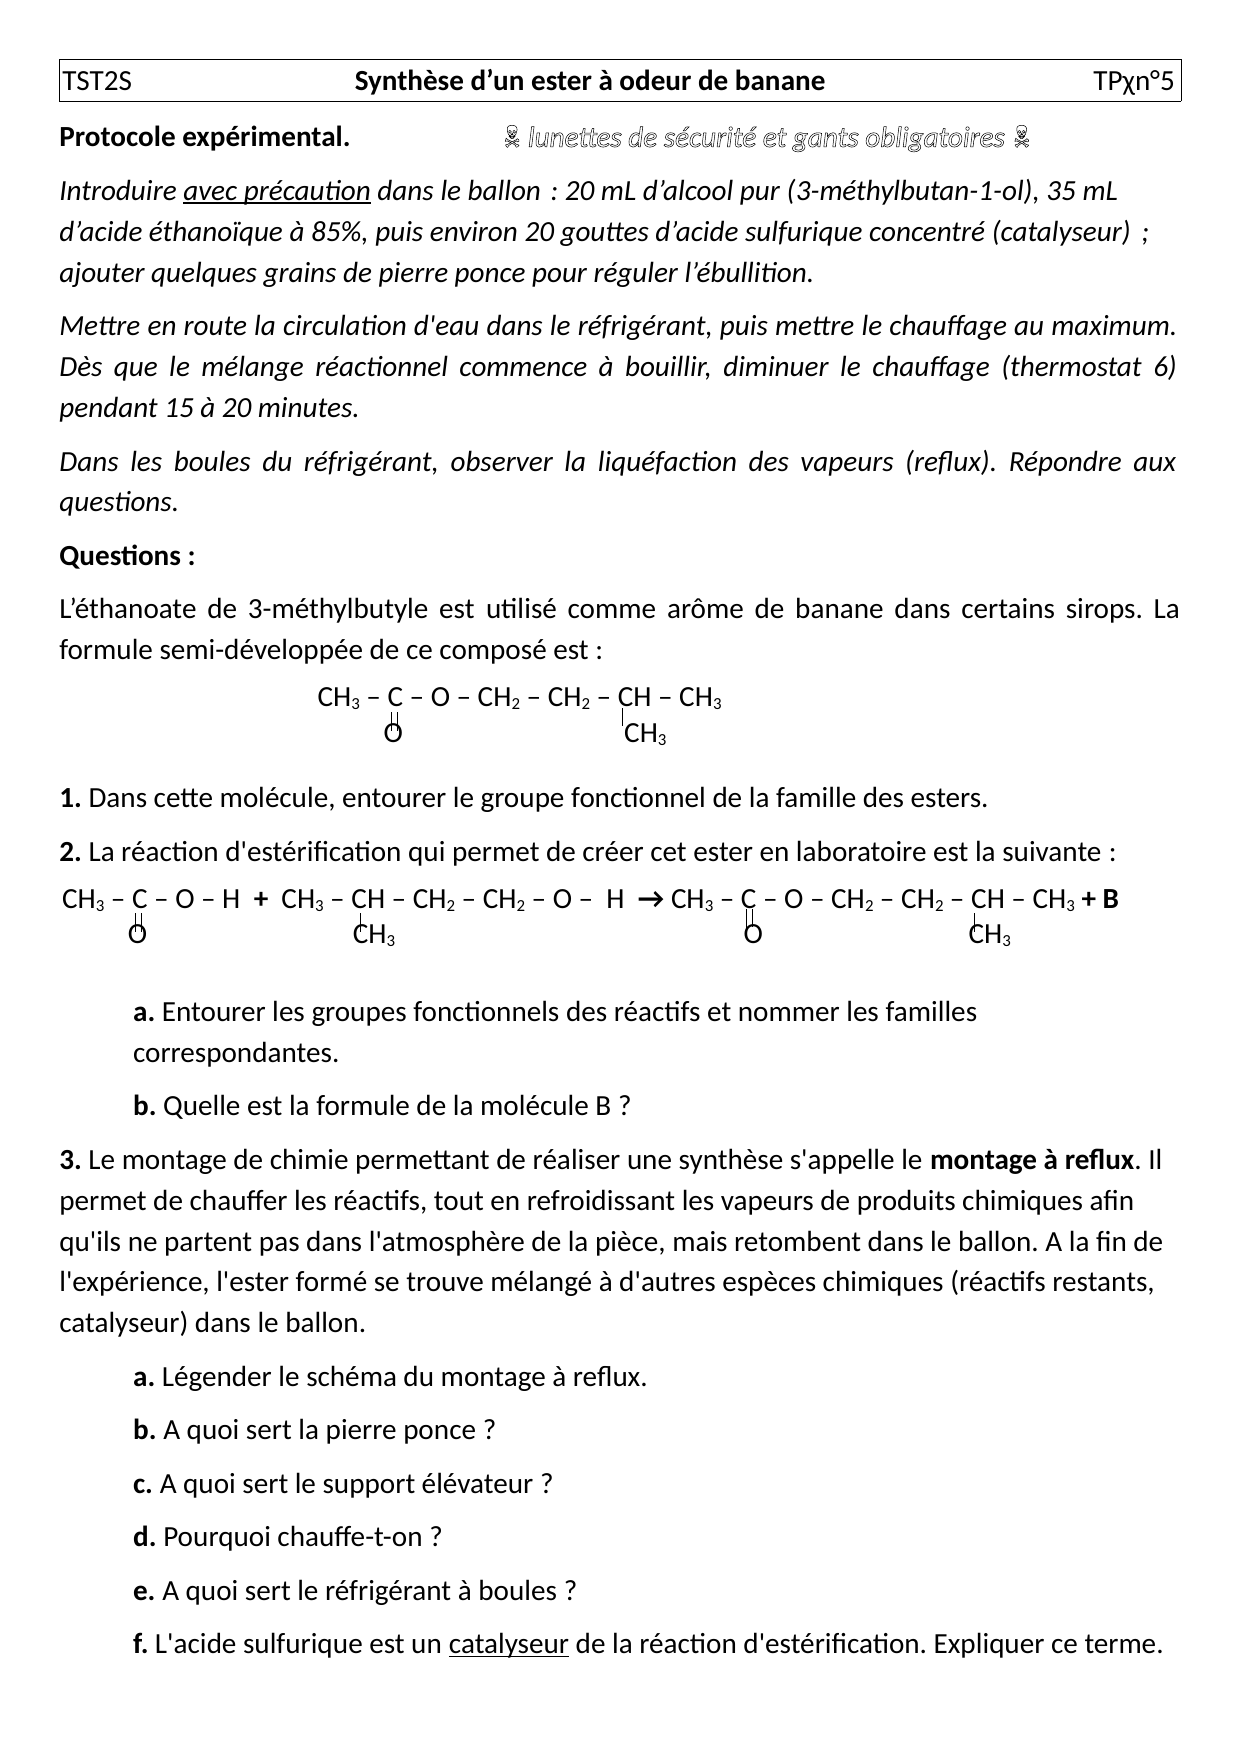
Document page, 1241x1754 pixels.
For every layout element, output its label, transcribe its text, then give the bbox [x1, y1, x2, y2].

text TST2S Synthèse d’un ester à odeur de banane TPχn°5 [60, 60, 1181, 101]
text Dans les boules du réfrigérant, observer la liquéfaction des vapeurs (reflux). Répondre aux questions. [59, 443, 1181, 519]
text a. Légender le schéma du montage à reflux. [59, 1358, 1181, 1393]
text Mettre en route la circulation d'eau dans le réfrigérant, puis mettre le chauffage au maximum. Dès que le mélange réactionnel commence à bouillir, diminuer le chauffage (thermostat 6) pendant 15 à 20 minutes. [59, 307, 1181, 425]
text 3. Le montage de chimie permettant de réaliser une synthèse s'appelle le montage à reflux. Il permet de chauffer les réactifs, tout en refroidissant les vapeurs de produits chimiques afin qu'ils ne partent pas dans l'atmosphère de la pièce, mais retombent dans le ballon. A la fin de l'expérience, l'ester formé se trouve mélangé à d'autres espèces chimiques (réactifs restants, catalyseur) dans le ballon. [59, 1141, 1181, 1340]
text L’éthanoate de 3-méthylbutyle est utilisé comme arôme de banane dans certains sirops. La formule semi-développée de ce composé est : [59, 590, 1181, 667]
text e. A quoi sert le réfrigérant à boules ? [59, 1572, 1181, 1607]
text a. Entourer les groupes fonctionnels des réactifs et nommer les familles correspondantes. [59, 993, 1181, 1069]
text f. L'acide sulfurique est un catalyseur de la réaction d'estérification. Expliquer ce terme. [59, 1625, 1181, 1661]
text Introduire avec précaution dans le ballon : 20 mL d’alcool pur (3-méthylbutan-1-ol), 35 mL d’acide éthanoïque à 85%, puis environ 20 gouttes d’acide sulfurique concentré (catalyseur) ; ajouter quelques grains de pierre ponce pour réguler l’ébullition. [59, 172, 1181, 289]
text 1. Dans cette molécule, entourer le groupe fonctionnel de la famille des esters. [59, 779, 1181, 815]
text b. A quoi sert la pierre ponce ? [59, 1411, 1181, 1447]
text Questions : [59, 537, 1181, 573]
text 2. La réaction d'estérification qui permet de créer cet ester en laboratoire est la suivante : [59, 833, 1181, 868]
text d. Pourquoi chauffe-t-on ? [59, 1518, 1181, 1554]
text b. Quelle est la formule de la molécule B ? [59, 1087, 1181, 1123]
text c. A quoi sert le support élévateur ? [59, 1465, 1181, 1500]
text Protocole expérimental.  lunettes de sécurité et gants obligatoires  [59, 118, 1181, 154]
